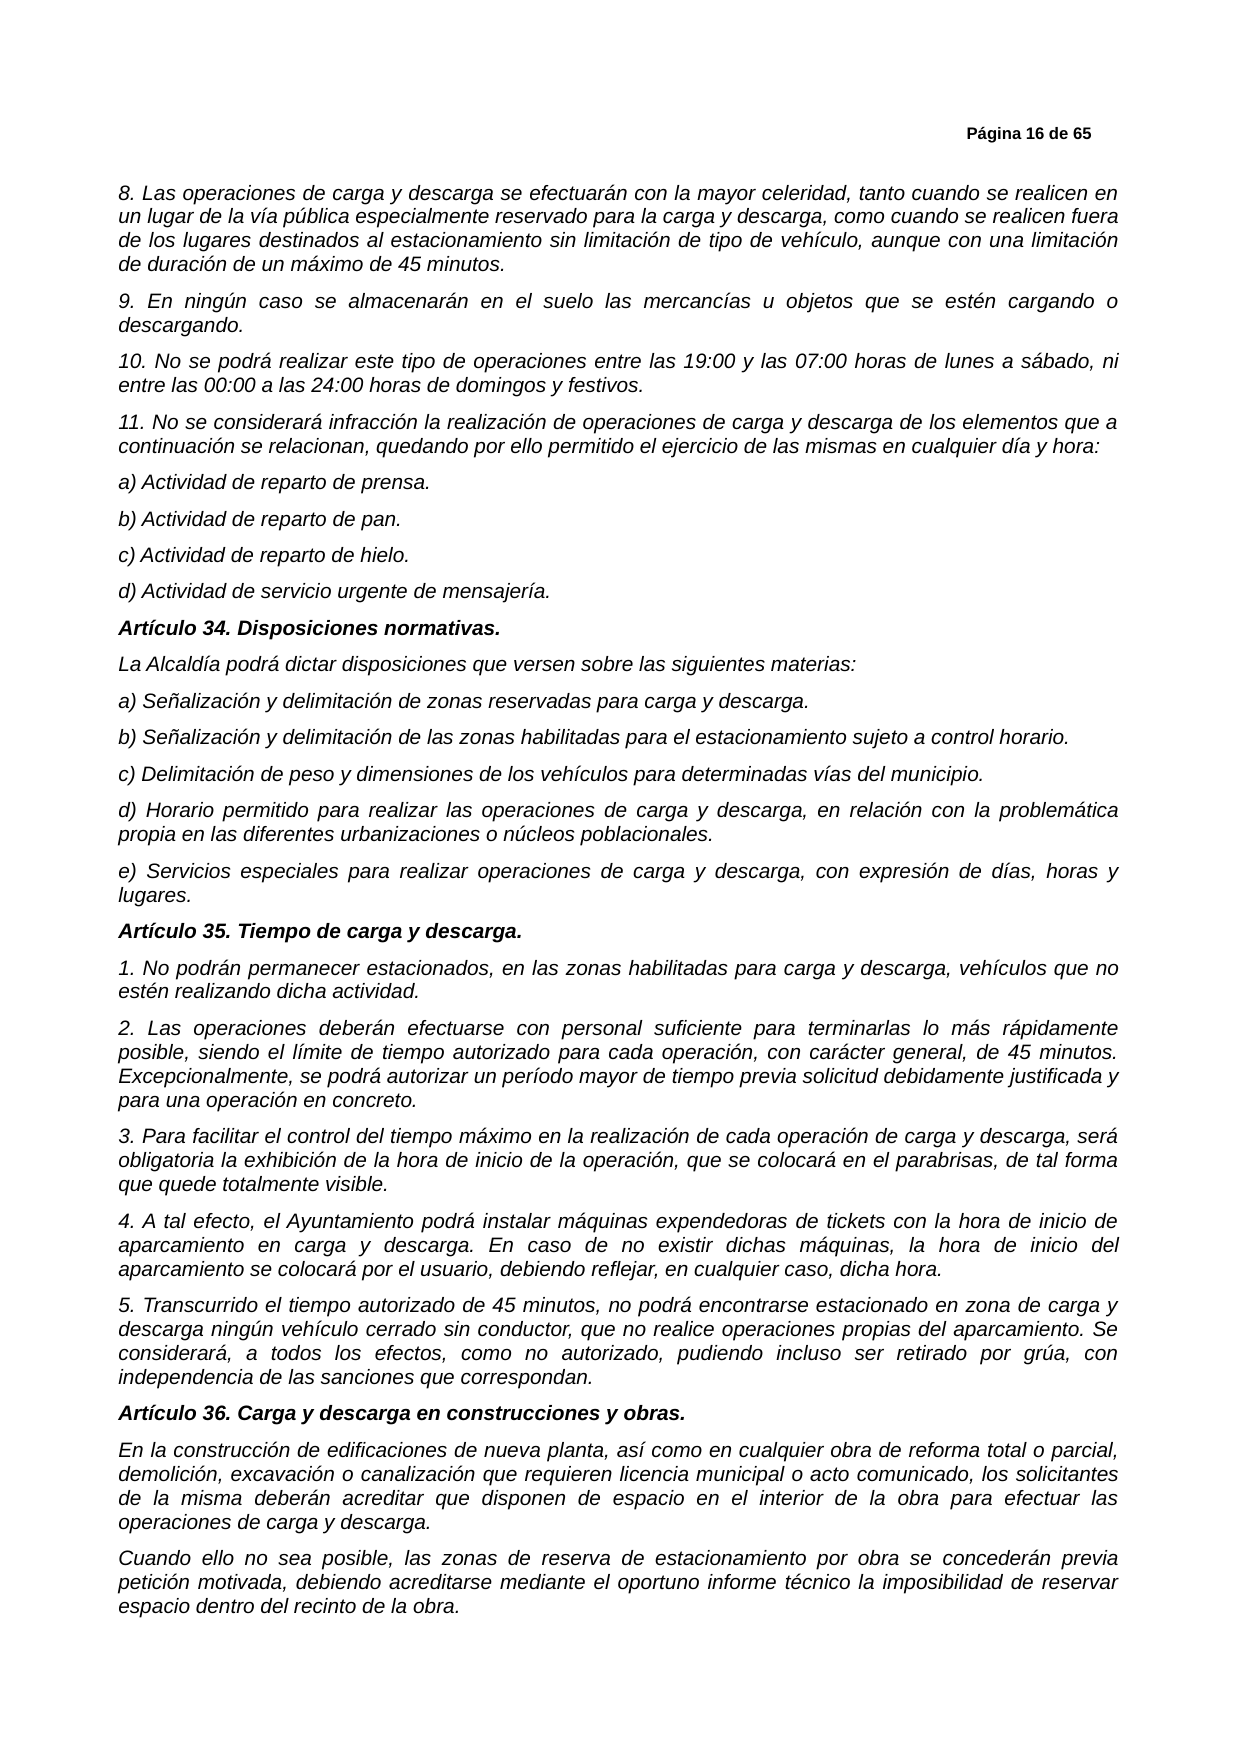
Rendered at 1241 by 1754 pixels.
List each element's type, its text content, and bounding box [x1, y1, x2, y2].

text a) Actividad de reparto de prensa. [118, 470, 1122, 494]
text La Alcaldía podrá dictar disposiciones que versen sobre las siguientes materias: [118, 652, 1122, 676]
text 11. No se considerará infracción la realización de operaciones de carga y descarga de los elementos que a continuación se relacionan, quedando por ello permitido el ejercicio de las mismas en cualquier día y hora: [118, 409, 1122, 457]
text 2. Las operaciones deberán efectuarse con personal suficiente para terminarlas lo más rápidamente posible, siendo el límite de tiempo autorizado para cada operación, con carácter general, de 45 minutos. Excepcionalmente, se podrá autorizar un período mayor de tiempo previa solicitud debidamente justificada y para una operación en concreto. [118, 1016, 1122, 1112]
text 9. En ningún caso se almacenarán en el suelo las mercancías u objetos que se estén cargando o descargando. [118, 289, 1122, 337]
text b) Señalización y delimitación de las zonas habilitadas para el estacionamiento sujeto a control horario. [118, 725, 1122, 749]
text 1. No podrán permanecer estacionados, en las zonas habilitadas para carga y descarga, vehículos que no estén realizando dicha actividad. [118, 955, 1122, 1003]
text c) Actividad de reparto de hielo. [118, 543, 1122, 567]
text 10. No se podrá realizar este tipo de operaciones entre las 19:00 y las 07:00 horas de lunes a sábado, ni entre las 00:00 a las 24:00 horas de domingos y festivos. [118, 349, 1122, 397]
text 5. Transcurrido el tiempo autorizado de 45 minutos, no podrá encontrarse estacionado en zona de carga y descarga ningún vehículo cerrado sin conductor, que no realice operaciones propias del aparcamiento. Se considerará, a todos los efectos, como no autorizado, pudiendo incluso ser retirado por grúa, con independencia de las sanciones que correspondan. [118, 1293, 1122, 1389]
text d) Horario permitido para realizar las operaciones de carga y descarga, en relación con la problemática propia en las diferentes urbanizaciones o núcleos poblacionales. [118, 798, 1122, 846]
text 3. Para facilitar el control del tiempo máximo en la realización de cada operación de carga y descarga, será obligatoria la exhibición de la hora de inicio de la operación, que se colocará en el parabrisas, de tal forma que quede totalmente visible. [118, 1124, 1122, 1196]
text En la construcción de edificaciones de nueva planta, así como en cualquier obra de reforma total o parcial, demolición, excavación o canalización que requieren licencia municipal o acto comunicado, los solicitantes de la misma deberán acreditar que disponen de espacio en el interior de la obra para efectuar las operaciones de carga y descarga. [118, 1438, 1122, 1533]
text d) Actividad de servicio urgente de mensajería. [118, 579, 1122, 603]
text a) Señalización y delimitación de zonas reservadas para carga y descarga. [118, 689, 1122, 713]
text b) Actividad de reparto de pan. [118, 506, 1122, 530]
text Artículo 34. Disposiciones normativas. [118, 616, 1122, 640]
text Cuando ello no sea posible, las zonas de reserva de estacionamiento por obra se concederán previa petición motivada, debiendo acreditarse mediante el oportuno informe técnico la imposibilidad de reservar espacio dentro del recinto de la obra. [118, 1546, 1122, 1618]
text 8. Las operaciones de carga y descarga se efectuarán con la mayor celeridad, tanto cuando se realicen en un lugar de la vía pública especialmente reservado para la carga y descarga, como cuando se realicen fuera de los lugares destinados al estacionamiento sin limitación de tipo de vehículo, aunque con una limitación de duración de un máximo de 45 minutos. [118, 180, 1122, 276]
text e) Servicios especiales para realizar operaciones de carga y descarga, con expresión de días, horas y lugares. [118, 858, 1122, 906]
text 4. A tal efecto, el Ayuntamiento podrá instalar máquinas expendedoras de tickets con la hora de inicio de aparcamiento en carga y descarga. En caso de no existir dichas máquinas, la hora de inicio del aparcamiento se colocará por el usuario, debiendo reflejar, en cualquier caso, dicha hora. [118, 1208, 1122, 1280]
text Artículo 36. Carga y descarga en construcciones y obras. [118, 1401, 1122, 1425]
text Artículo 35. Tiempo de carga y descarga. [118, 919, 1122, 943]
text c) Delimitación de peso y dimensiones de los vehículos para determinadas vías del municipio. [118, 762, 1122, 786]
